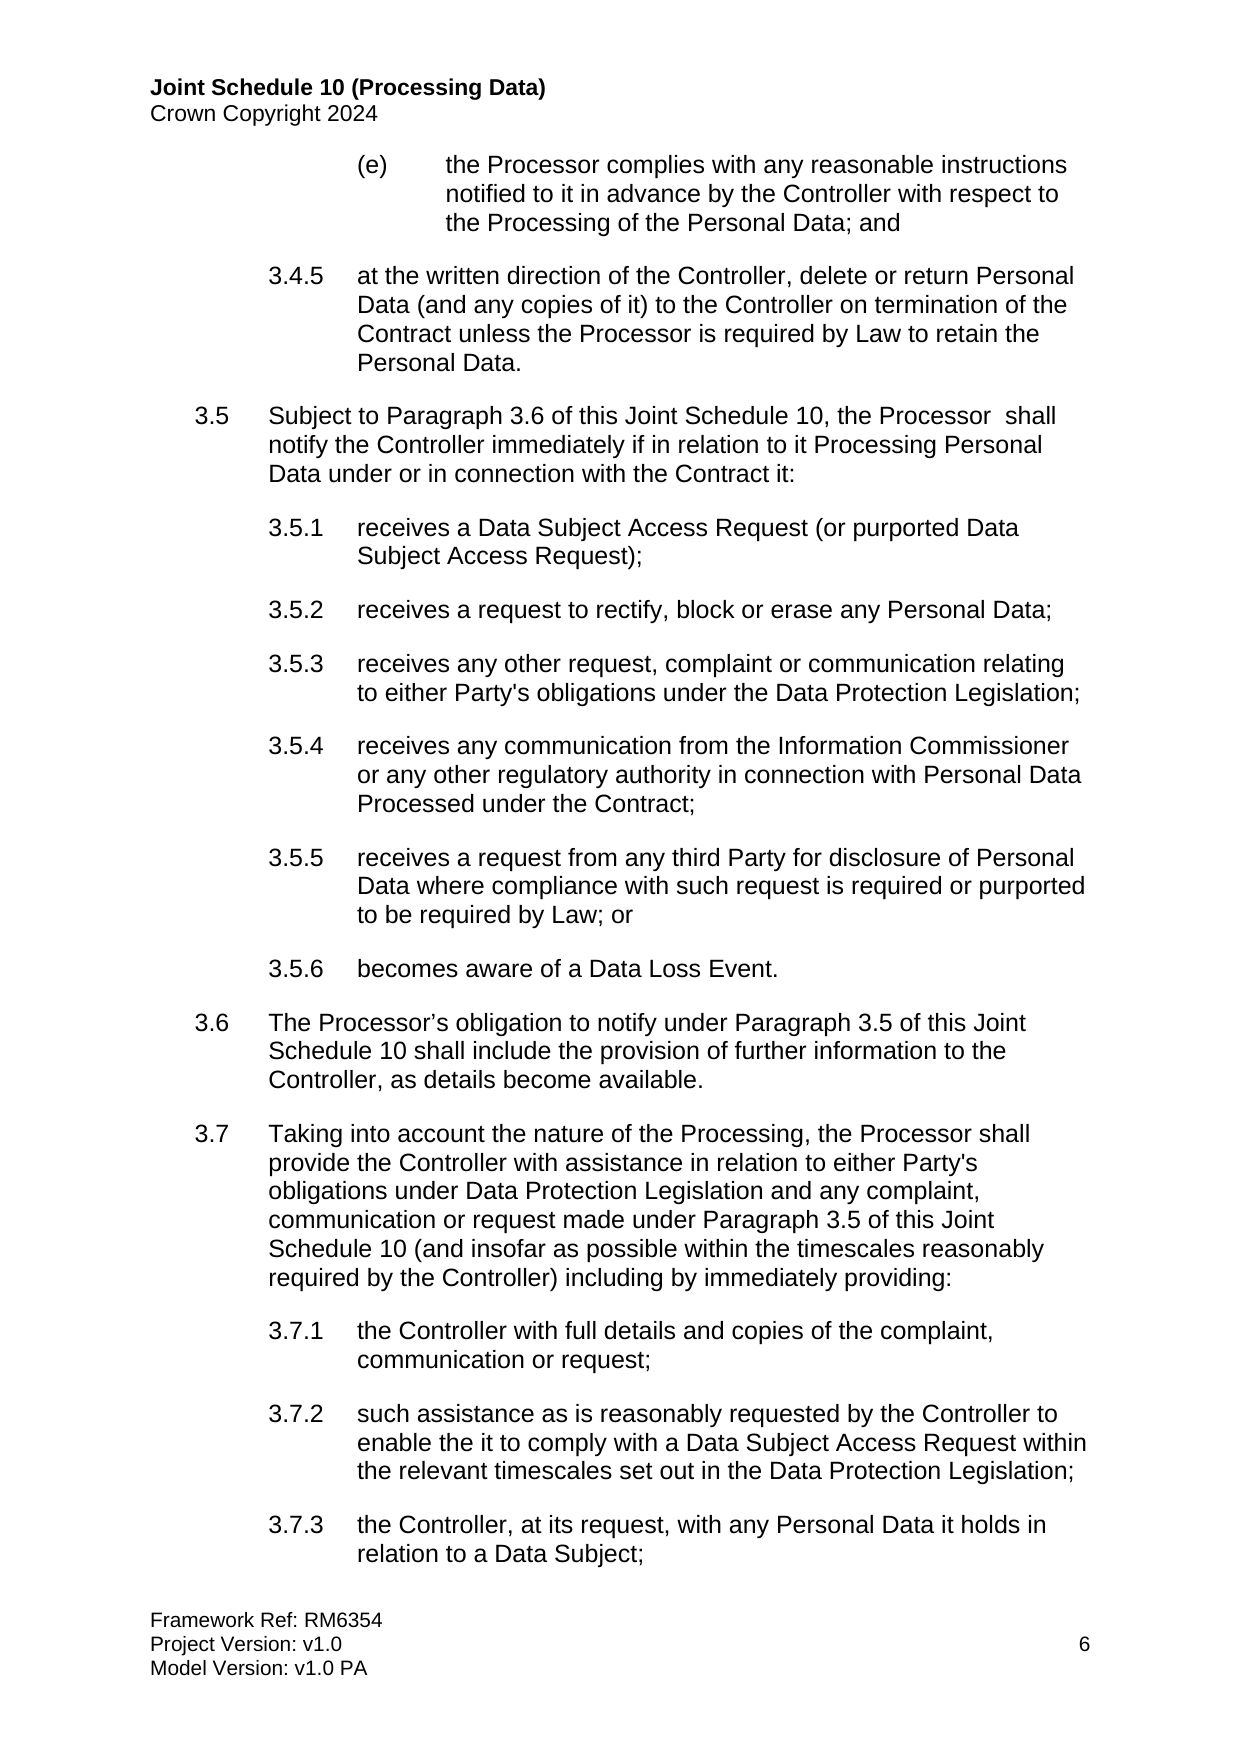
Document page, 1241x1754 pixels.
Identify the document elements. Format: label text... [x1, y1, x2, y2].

text 3.5 Subject to Paragraph 3.6 of this Joint Schedule 10, the Processor shall notify the Controller immediately if in relation to it Processing Personal Data under or in connection with the Contract it: [194, 401, 1090, 487]
list the Processor complies with any reasonable instructions notified to it in advance by the Controller with respect to the Processing of the Personal Data; and [357, 150, 1090, 236]
list receives a request from any third Party for disclosure of Personal Data where compliance with such request is required or purported to be required by Law; or [268, 842, 1090, 929]
list receives any other request, complaint or communication relating to either Party's obligations under the Data Protection Legislation; [268, 649, 1090, 706]
list such assistance as is reasonably requested by the Controller to enable the it to comply with a Data Subject Access Request within the relevant timescales set out in the Data Protection Legislation; [268, 1399, 1090, 1485]
text 3.6 The Processor’s obligation to notify under Paragraph 3.5 of this Joint Schedule 10 shall include the provision of further information to the Controller, as details become available. [194, 1007, 1090, 1094]
list receives a request to rectify, block or erase any Personal Data; [268, 595, 1090, 624]
list receives any communication from the Information Commissioner or any other regulatory authority in connection with Personal Data Processed under the Contract; [268, 731, 1090, 817]
text 3.7 Taking into account the nature of the Processing, the Processor shall provide the Controller with assistance in relation to either Party's obligations under Data Protection Legislation and any complaint, communication or request made under Paragraph 3.5 of this Joint Schedule 10 (and insofar as possible within the timescales reasonably required by the Controller) including by immediately providing: [194, 1119, 1090, 1291]
list becomes aware of a Data Loss Event. [268, 954, 1090, 982]
list receives a Data Subject Access Request (or purported Data Subject Access Request); [268, 512, 1090, 570]
list the Controller, at its request, with any Personal Data it holds in relation to a Data Subject; [268, 1510, 1090, 1567]
text 3.4.5 at the written direction of the Controller, delete or return Personal Data (and any copies of it) to the Controller on termination of the Contract unless the Processor is required by Law to retain the Personal Data. [268, 261, 1090, 376]
list the Controller with full details and copies of the complaint, communication or request; [268, 1316, 1090, 1374]
